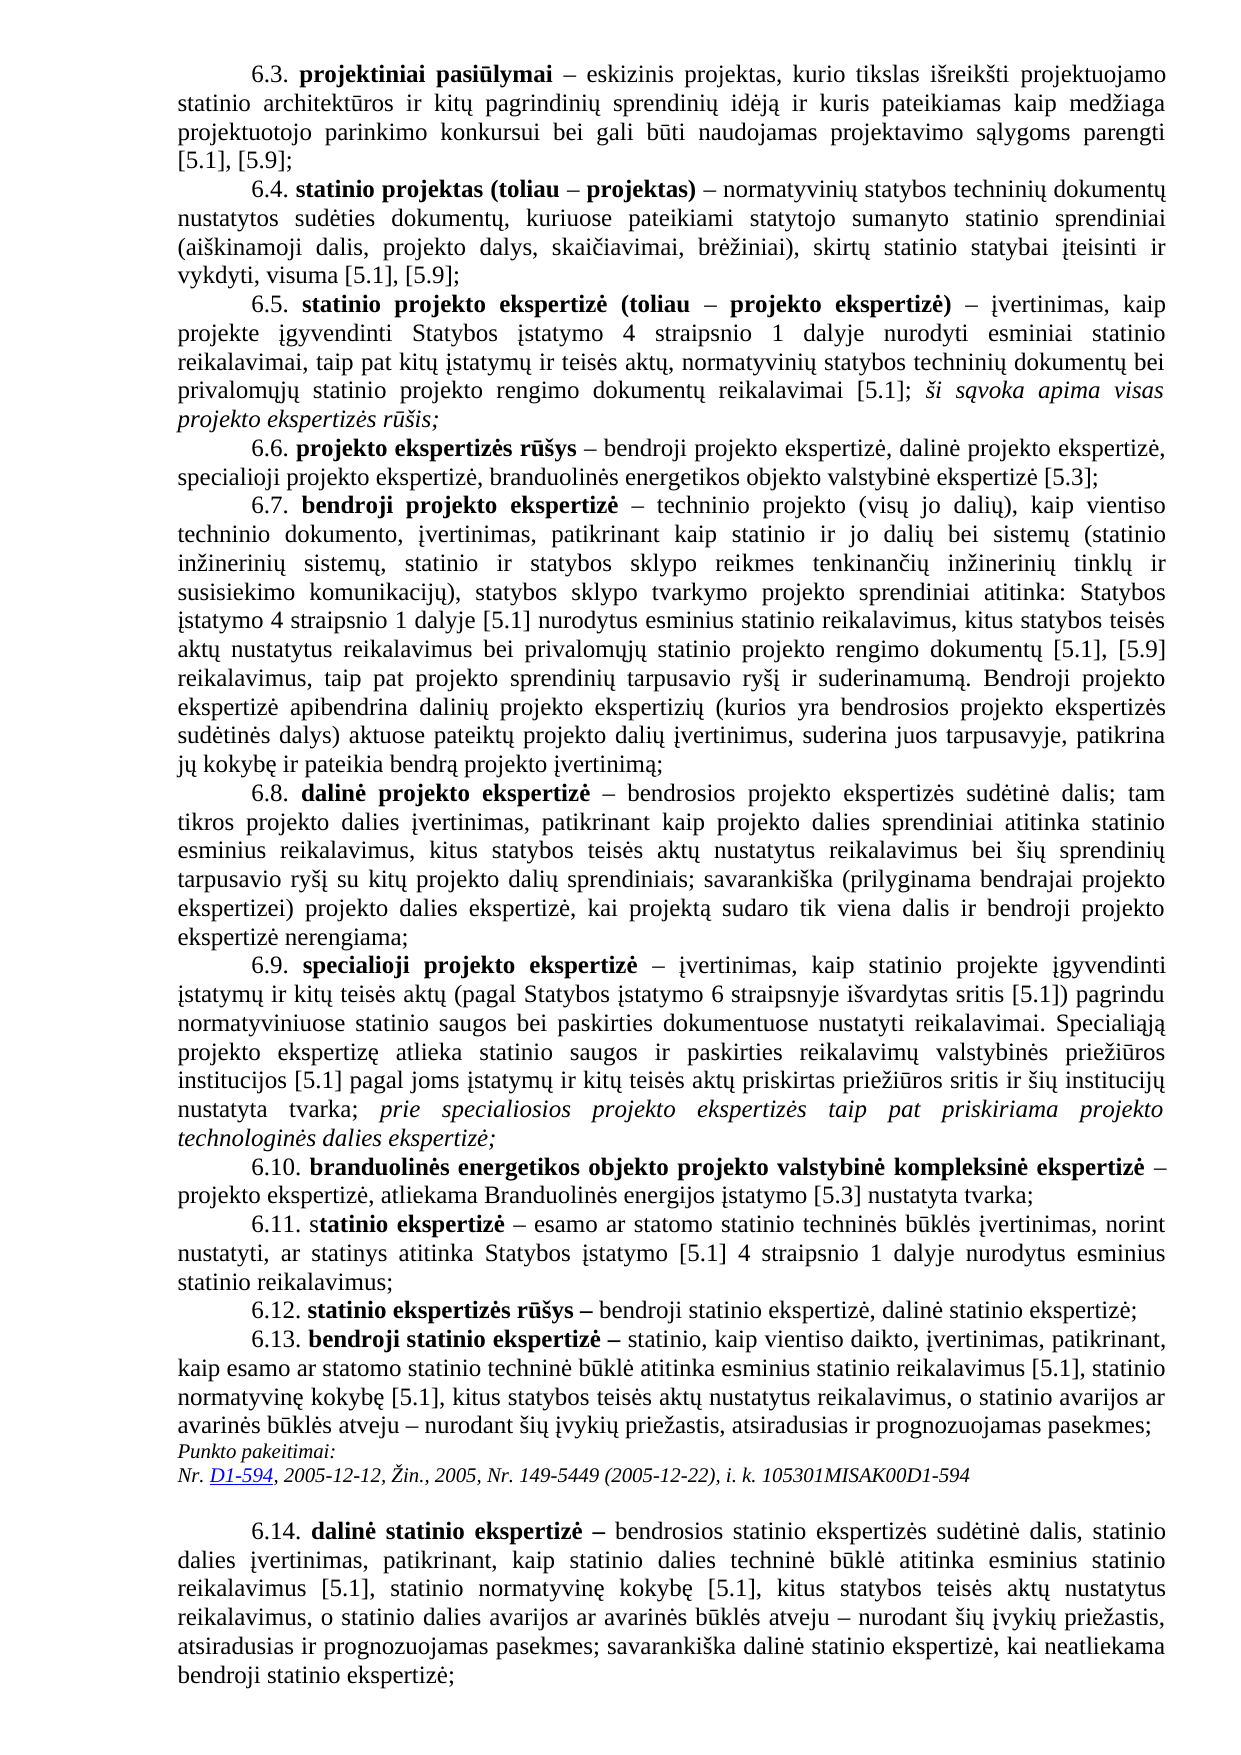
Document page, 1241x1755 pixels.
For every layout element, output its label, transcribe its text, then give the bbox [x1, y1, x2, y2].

text Nr. D1-594, 2005-12-12, Žin., 2005, Nr. 149-5449 (2005-12-22), i. k. 105301MISAK00D1-594 [177, 1463, 1166, 1487]
text 6.5. statinio projekto ekspertizė (toliau – projekto ekspertizė) – įvertinimas, kaip projekte įgyvendinti Statybos įstatymo 4 straipsnio 1 dalyje nurodyti esminiai statinio reikalavimai, taip pat kitų įstatymų ir teisės aktų, normatyvinių statybos techninių dokumentų bei privalomųjų statinio projekto rengimo dokumentų reikalavimai [5.1]; ši sąvoka apima visas projekto ekspertizės rūšis; [177, 289, 1166, 433]
text 6.14. dalinė statinio ekspertizė – bendrosios statinio ekspertizės sudėtinė dalis, statinio dalies įvertinimas, patikrinant, kaip statinio dalies techninė būklė atitinka esminius statinio reikalavimus [5.1], statinio normatyvinę kokybę [5.1], kitus statybos teisės aktų nustatytus reikalavimus, o statinio dalies avarijos ar avarinės būklės atveju – nurodant šių įvykių priežastis, atsiradusias ir prognozuojamas pasekmes; savarankiška dalinė statinio ekspertizė, kai neatliekama bendroji statinio ekspertizė; [177, 1516, 1166, 1688]
text 6.3. projektiniai pasiūlymai – eskizinis projektas, kurio tikslas išreikšti projektuojamo statinio architektūros ir kitų pagrindinių sprendinių idėją ir kuris pateikiamas kaip medžiaga projektuotojo parinkimo konkursui bei gali būti naudojamas projektavimo sąlygoms parengti [5.1], [5.9]; [177, 59, 1166, 174]
text 6.10. branduolinės energetikos objekto projekto valstybinė kompleksinė ekspertizė – projekto ekspertizė, atliekama Branduolinės energijos įstatymo [5.3] nustatyta tvarka; [177, 1152, 1166, 1209]
text 6.9. specialioji projekto ekspertizė – įvertinimas, kaip statinio projekte įgyvendinti įstatymų ir kitų teisės aktų (pagal Statybos įstatymo 6 straipsnyje išvardytas sritis [5.1]) pagrindu normatyviniuose statinio saugos bei paskirties dokumentuose nustatyti reikalavimai. Specialiąją projekto ekspertizę atlieka statinio saugos ir paskirties reikalavimų valstybinės priežiūros institucijos [5.1] pagal joms įstatymų ir kitų teisės aktų priskirtas priežiūros sritis ir šių institucijų nustatyta tvarka; prie specialiosios projekto ekspertizės taip pat priskiriama projekto technologinės dalies ekspertizė; [177, 950, 1166, 1152]
text 6.6. projekto ekspertizės rūšys – bendroji projekto ekspertizė, dalinė projekto ekspertizė, specialioji projekto ekspertizė, branduolinės energetikos objekto valstybinė ekspertizė [5.3]; [177, 433, 1166, 490]
text 6.13. bendroji statinio ekspertizė – statinio, kaip vientiso daikto, įvertinimas, patikrinant, kaip esamo ar statomo statinio techninė būklė atitinka esminius statinio reikalavimus [5.1], statinio normatyvinę kokybę [5.1], kitus statybos teisės aktų nustatytus reikalavimus, o statinio avarijos ar avarinės būklės atveju – nurodant šių įvykių priežastis, atsiradusias ir prognozuojamas pasekmes; [177, 1324, 1166, 1439]
text 6.8. dalinė projekto ekspertizė – bendrosios projekto ekspertizės sudėtinė dalis; tam tikros projekto dalies įvertinimas, patikrinant kaip projekto dalies sprendiniai atitinka statinio esminius reikalavimus, kitus statybos teisės aktų nustatytus reikalavimus bei šių sprendinių tarpusavio ryšį su kitų projekto dalių sprendiniais; savarankiška (prilyginama bendrajai projekto ekspertizei) projekto dalies ekspertizė, kai projektą sudaro tik viena dalis ir bendroji projekto ekspertizė nerengiama; [177, 778, 1166, 950]
text Punkto pakeitimai: [177, 1439, 1166, 1463]
text 6.4. statinio projektas (toliau – projektas) – normatyvinių statybos techninių dokumentų nustatytos sudėties dokumentų, kuriuose pateikiami statytojo sumanyto statinio sprendiniai (aiškinamoji dalis, projekto dalys, skaičiavimai, brėžiniai), skirtų statinio statybai įteisinti ir vykdyti, visuma [5.1], [5.9]; [177, 174, 1166, 289]
text 6.11. statinio ekspertizė – esamo ar statomo statinio techninės būklės įvertinimas, norint nustatyti, ar statinys atitinka Statybos įstatymo [5.1] 4 straipsnio 1 dalyje nurodytus esminius statinio reikalavimus; [177, 1209, 1166, 1295]
text 6.7. bendroji projekto ekspertizė – techninio projekto (visų jo dalių), kaip vientiso techninio dokumento, įvertinimas, patikrinant kaip statinio ir jo dalių bei sistemų (statinio inžinerinių sistemų, statinio ir statybos sklypo reikmes tenkinančių inžinerinių tinklų ir susisiekimo komunikacijų), statybos sklypo tvarkymo projekto sprendiniai atitinka: Statybos įstatymo 4 straipsnio 1 dalyje [5.1] nurodytus esminius statinio reikalavimus, kitus statybos teisės aktų nustatytus reikalavimus bei privalomųjų statinio projekto rengimo dokumentų [5.1], [5.9] reikalavimus, taip pat projekto sprendinių tarpusavio ryšį ir suderinamumą. Bendroji projekto ekspertizė apibendrina dalinių projekto ekspertizių (kurios yra bendrosios projekto ekspertizės sudėtinės dalys) aktuose pateiktų projekto dalių įvertinimus, suderina juos tarpusavyje, patikrina jų kokybę ir pateikia bendrą projekto įvertinimą; [177, 490, 1166, 778]
text 6.12. statinio ekspertizės rūšys – bendroji statinio ekspertizė, dalinė statinio ekspertizė; [177, 1295, 1166, 1324]
